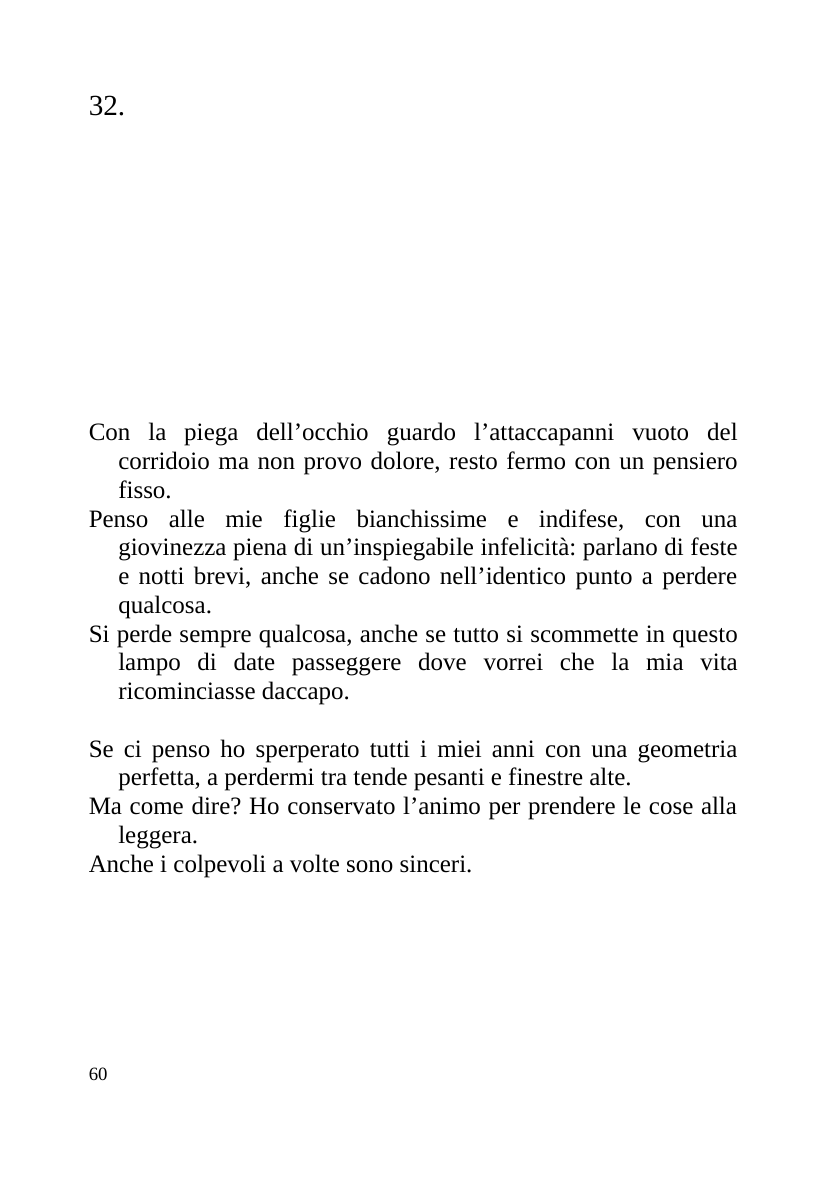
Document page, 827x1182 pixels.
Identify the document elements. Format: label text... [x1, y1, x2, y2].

subtitle 32. [88, 88, 738, 122]
text Ma come dire? Ho conservato l’animo per prendere le cose alla leggera. [88, 791, 738, 849]
text Anche i colpevoli a volte sono sinceri. [88, 849, 738, 877]
text Con la piega dell’occhio guardo l’attaccapanni vuoto del corridoio ma non provo dolore, resto fermo con un pensiero fisso. [88, 417, 738, 504]
text Penso alle mie figlie bianchissime e indifese, con una giovinezza piena di un’inspiegabile infelicità: parlano di feste e notti brevi, anche se cadono nell’identico punto a perdere qualcosa. [88, 504, 738, 619]
text Se ci penso ho sperperato tutti i miei anni con una geometria perfetta, a perdermi tra tende pesanti e finestre alte. [88, 734, 738, 791]
text Si perde sempre qualcosa, anche se tutto si scommette in questo lampo di date passeggere dove vorrei che la mia vita ricominciasse daccapo. [88, 619, 738, 705]
